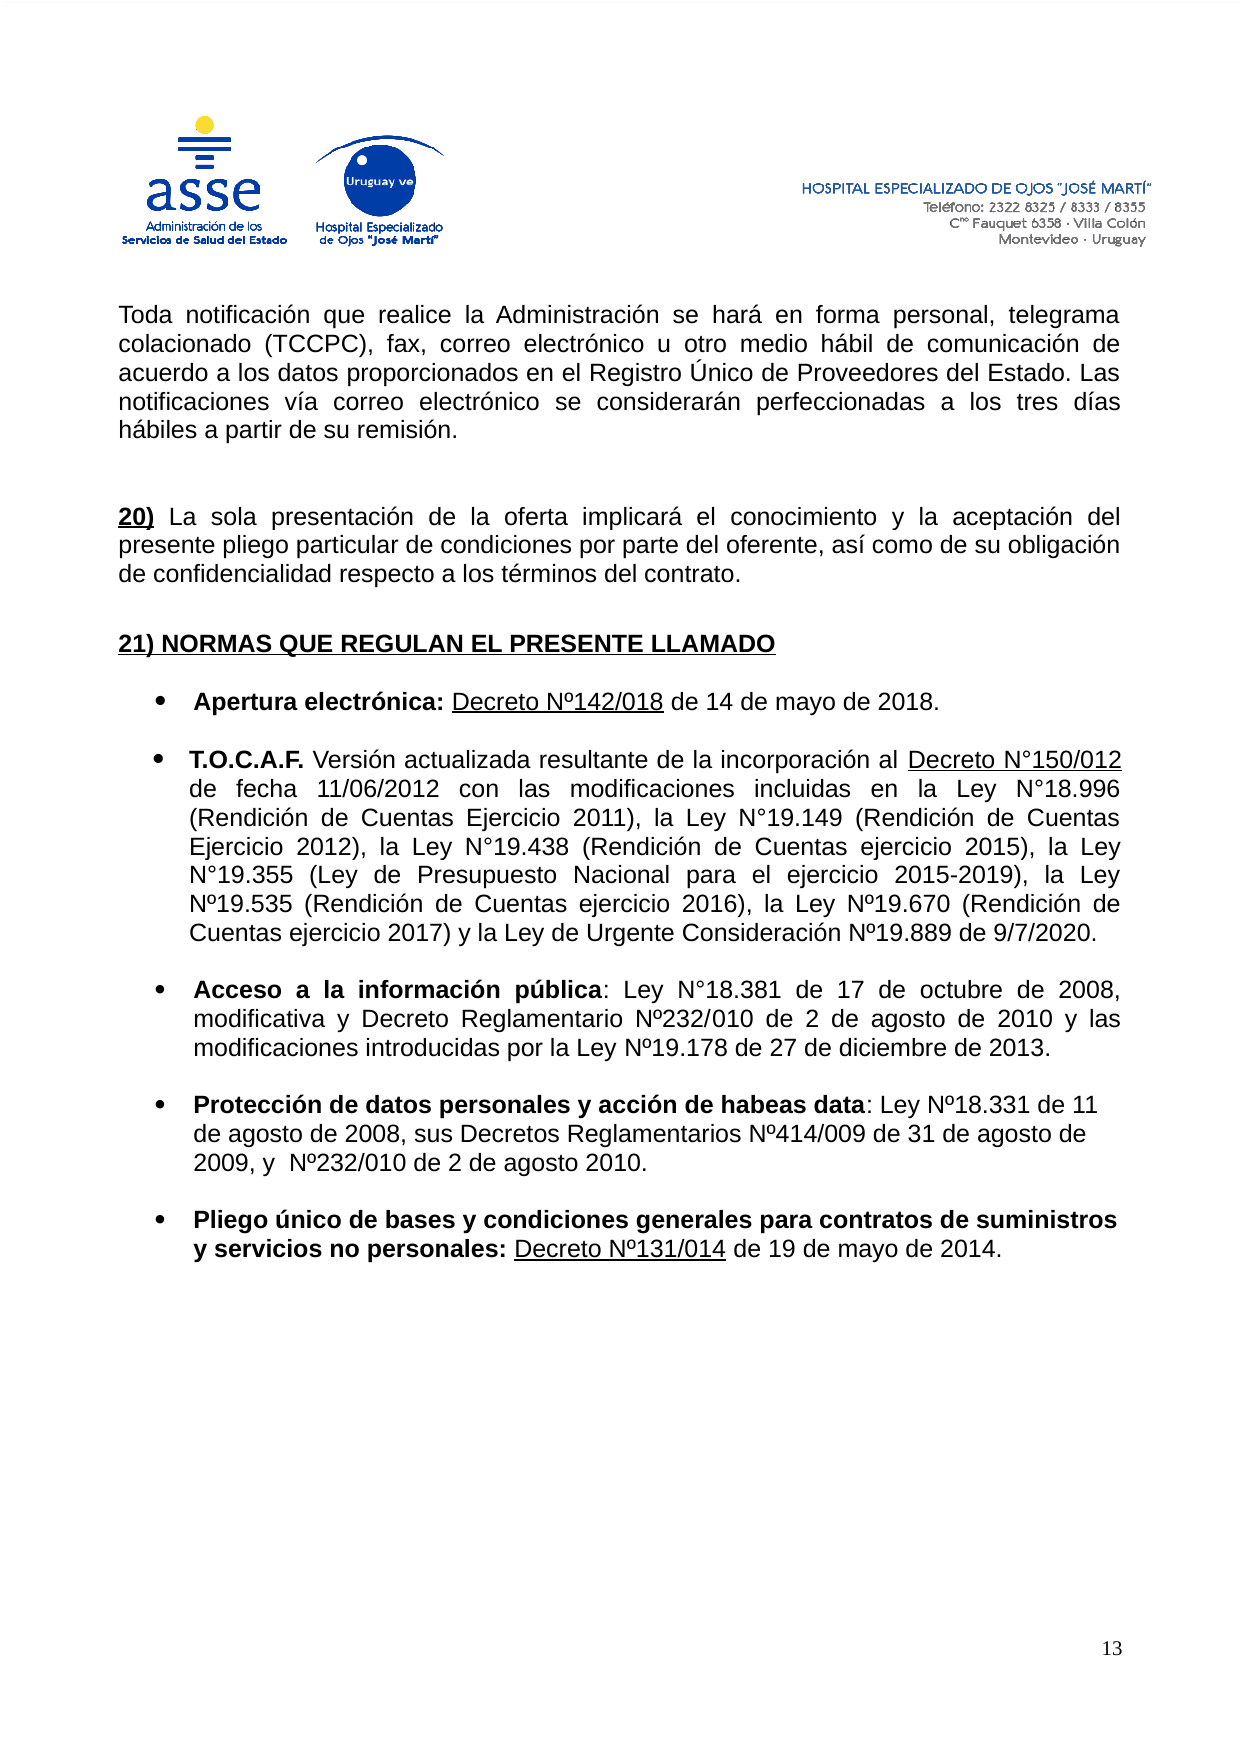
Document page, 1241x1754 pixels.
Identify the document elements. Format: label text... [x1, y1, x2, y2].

text Toda notificación que realice la Administración se hará en forma personal, telegrama colacionado (TCCPC), fax, correo electrónico u otro medio hábil de comunicación de acuerdo a los datos proporcionados en el Registro Único de Proveedores del Estado. Las notificaciones vía correo electrónico se considerarán perfeccionadas a los tres días hábiles a partir de su remisión. [118, 295, 1122, 444]
text 20) La sola presentación de la oferta implicará el conocimiento y la aceptación del presente pliego particular de condiciones por parte del oferente, así como de su obligación de confidencialidad respecto a los términos del contrato. [118, 502, 1122, 588]
list Protección de datos personales y acción de habeas data: Ley Nº18.331 de 11 de agosto de 2008, sus Decretos Reglamentarios Nº414/009 de 31 de agosto de 2009, y Nº232/010 de 2 de agosto 2010. [156, 1090, 1122, 1177]
list Acceso a la información pública: Ley N°18.381 de 17 de octubre de 2008, modificativa y Decreto Reglamentario Nº232/010 de 2 de agosto de 2010 y las modificaciones introducidas por la Ley Nº19.178 de 27 de diciembre de 2013. [156, 975, 1122, 1062]
list Apertura electrónica: Decreto Nº142/018 de 14 de mayo de 2018. [156, 687, 1122, 716]
text 21) NORMAS QUE REGULAN EL PRESENTE LLAMADO [118, 629, 1122, 658]
list T.O.C.A.F. Versión actualizada resultante de la incorporación al Decreto N°150/012 de fecha 11/06/2012 con las modificaciones incluidas en la Ley N°18.996 (Rendición de Cuentas Ejercicio 2011), la Ley N°19.149 (Rendición de Cuentas Ejercicio 2012), la Ley N°19.438 (Rendición de Cuentas ejercicio 2015), la Ley N°19.355 (Ley de Presupuesto Nacional para el ejercicio 2015-2019), la Ley Nº19.535 (Rendición de Cuentas ejercicio 2016), la Ley Nº19.670 (Rendición de Cuentas ejercicio 2017) y la Ley de Urgente Consideración Nº19.889 de 9/7/2020. [153, 745, 1122, 947]
picture [40, 1, 1239, 295]
list Pliego único de bases y condiciones generales para contratos de suministros y servicios no personales: Decreto Nº131/014 de 19 de mayo de 2014. [156, 1206, 1122, 1263]
